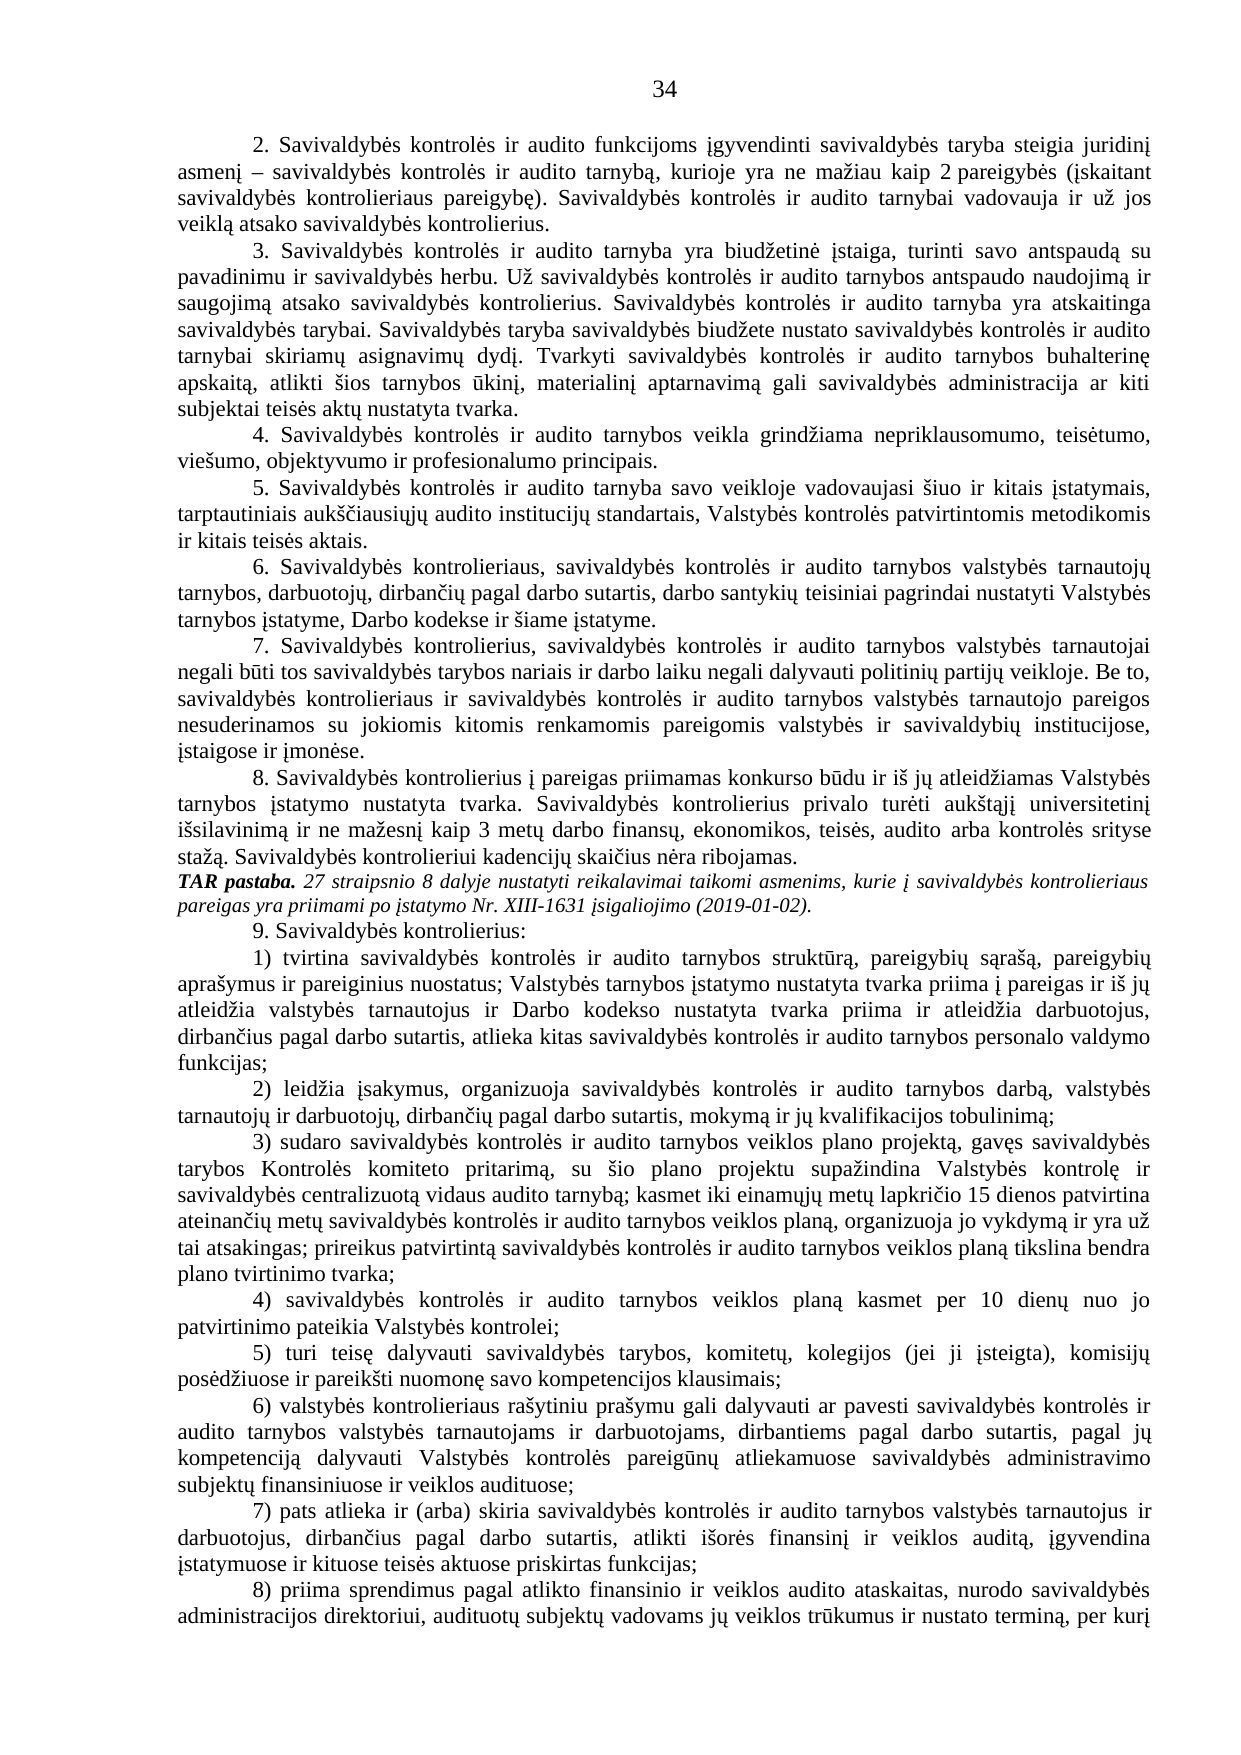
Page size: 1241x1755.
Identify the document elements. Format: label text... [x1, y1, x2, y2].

text 3. Savivaldybės kontrolės ir audito tarnyba yra biudžetinė įstaiga, turinti savo antspaudą su pavadinimu ir savivaldybės herbu. Už savivaldybės kontrolės ir audito tarnybos antspaudo naudojimą ir saugojimą atsako savivaldybės kontrolierius. Savivaldybės kontrolės ir audito tarnyba yra atskaitinga savivaldybės tarybai. Savivaldybės taryba savivaldybės biudžete nustato savivaldybės kontrolės ir audito tarnybai skiriamų asignavimų dydį. Tvarkyti savivaldybės kontrolės ir audito tarnybos buhalterinę apskaitą, atlikti šios tarnybos ūkinį, materialinį aptarnavimą gali savivaldybės administracija ar kiti subjektai teisės aktų nustatyta tvarka. [177, 237, 1152, 421]
text 6. Savivaldybės kontrolieriaus, savivaldybės kontrolės ir audito tarnybos valstybės tarnautojų tarnybos, darbuotojų, dirbančių pagal darbo sutartis, darbo santykių teisiniai pagrindai nustatyti Valstybės tarnybos įstatyme, Darbo kodekse ir šiame įstatyme. [177, 553, 1152, 632]
text 2. Savivaldybės kontrolės ir audito funkcijoms įgyvendinti savivaldybės taryba steigia juridinį asmenį – savivaldybės kontrolės ir audito tarnybą, kurioje yra ne mažiau kaip 2 pareigybės (įskaitant savivaldybės kontrolieriaus pareigybę). Savivaldybės kontrolės ir audito tarnybai vadovauja ir už jos veiklą atsako savivaldybės kontrolierius. [177, 131, 1152, 237]
text 4. Savivaldybės kontrolės ir audito tarnybos veikla grindžiama nepriklausomumo, teisėtumo, viešumo, objektyvumo ir profesionalumo principais. [177, 421, 1152, 474]
text 2) leidžia įsakymus, organizuoja savivaldybės kontrolės ir audito tarnybos darbą, valstybės tarnautojų ir darbuotojų, dirbančių pagal darbo sutartis, mokymą ir jų kvalifikacijos tobulinimą; [177, 1076, 1152, 1128]
text 7. Savivaldybės kontrolierius, savivaldybės kontrolės ir audito tarnybos valstybės tarnautojai negali būti tos savivaldybės tarybos nariais ir darbo laiku negali dalyvauti politinių partijų veikloje. Be to, savivaldybės kontrolieriaus ir savivaldybės kontrolės ir audito tarnybos valstybės tarnautojo pareigos nesuderinamos su jokiomis kitomis renkamomis pareigomis valstybės ir savivaldybių institucijose, įstaigose ir įmonėse. [177, 632, 1152, 764]
text 4) savivaldybės kontrolės ir audito tarnybos veiklos planą kasmet per 10 dienų nuo jo patvirtinimo pateikia Valstybės kontrolei; [177, 1286, 1152, 1339]
text 9. Savivaldybės kontrolierius: [177, 917, 1152, 944]
text 8. Savivaldybės kontrolierius į pareigas priimamas konkurso būdu ir iš jų atleidžiamas Valstybės tarnybos įstatymo nustatyta tvarka. Savivaldybės kontrolierius privalo turėti aukštąjį universitetinį išsilavinimą ir ne mažesnį kaip 3 metų darbo finansų, ekonomikos, teisės, audito arba kontrolės srityse stažą. Savivaldybės kontrolieriui kadencijų skaičius nėra ribojamas. [177, 764, 1152, 869]
text 6) valstybės kontrolieriaus rašytiniu prašymu gali dalyvauti ar pavesti savivaldybės kontrolės ir audito tarnybos valstybės tarnautojams ir darbuotojams, dirbantiems pagal darbo sutartis, pagal jų kompetenciją dalyvauti Valstybės kontrolės pareigūnų atliekamuose savivaldybės administravimo subjektų finansiniuose ir veiklos audituose; [177, 1392, 1152, 1497]
text 7) pats atlieka ir (arba) skiria savivaldybės kontrolės ir audito tarnybos valstybės tarnautojus ir darbuotojus, dirbančius pagal darbo sutartis, atlikti išorės finansinį ir veiklos auditą, įgyvendina įstatymuose ir kituose teisės aktuose priskirtas funkcijas; [177, 1497, 1152, 1576]
text 8) priima sprendimus pagal atlikto finansinio ir veiklos audito ataskaitas, nurodo savivaldybės administracijos direktoriui, audituotų subjektų vadovams jų veiklos trūkumus ir nustato terminą, per kurį [177, 1576, 1152, 1629]
text 1) tvirtina savivaldybės kontrolės ir audito tarnybos struktūrą, pareigybių sąrašą, pareigybių aprašymus ir pareiginius nuostatus; Valstybės tarnybos įstatymo nustatyta tvarka priima į pareigas ir iš jų atleidžia valstybės tarnautojus ir Darbo kodekso nustatyta tvarka priima ir atleidžia darbuotojus, dirbančius pagal darbo sutartis, atlieka kitas savivaldybės kontrolės ir audito tarnybos personalo valdymo funkcijas; [177, 944, 1152, 1076]
text TAR pastaba. 27 straipsnio 8 dalyje nustatyti reikalavimai taikomi asmenims, kurie į savivaldybės kontrolieriaus pareigas yra priimami po įstatymo Nr. XIII-1631 įsigaliojimo (2019-01-02). [177, 869, 1152, 917]
text 5. Savivaldybės kontrolės ir audito tarnyba savo veikloje vadovaujasi šiuo ir kitais įstatymais, tarptautiniais aukščiausiųjų audito institucijų standartais, Valstybės kontrolės patvirtintomis metodikomis ir kitais teisės aktais. [177, 474, 1152, 553]
text 3) sudaro savivaldybės kontrolės ir audito tarnybos veiklos plano projektą, gavęs savivaldybės tarybos Kontrolės komiteto pritarimą, su šio plano projektu supažindina Valstybės kontrolę ir savivaldybės centralizuotą vidaus audito tarnybą; kasmet iki einamųjų metų lapkričio 15 dienos patvirtina ateinančių metų savivaldybės kontrolės ir audito tarnybos veiklos planą, organizuoja jo vykdymą ir yra už tai atsakingas; prireikus patvirtintą savivaldybės kontrolės ir audito tarnybos veiklos planą tikslina bendra plano tvirtinimo tvarka; [177, 1128, 1152, 1286]
text 5) turi teisę dalyvauti savivaldybės tarybos, komitetų, kolegijos (jei ji įsteigta), komisijų posėdžiuose ir pareikšti nuomonę savo kompetencijos klausimais; [177, 1339, 1152, 1392]
